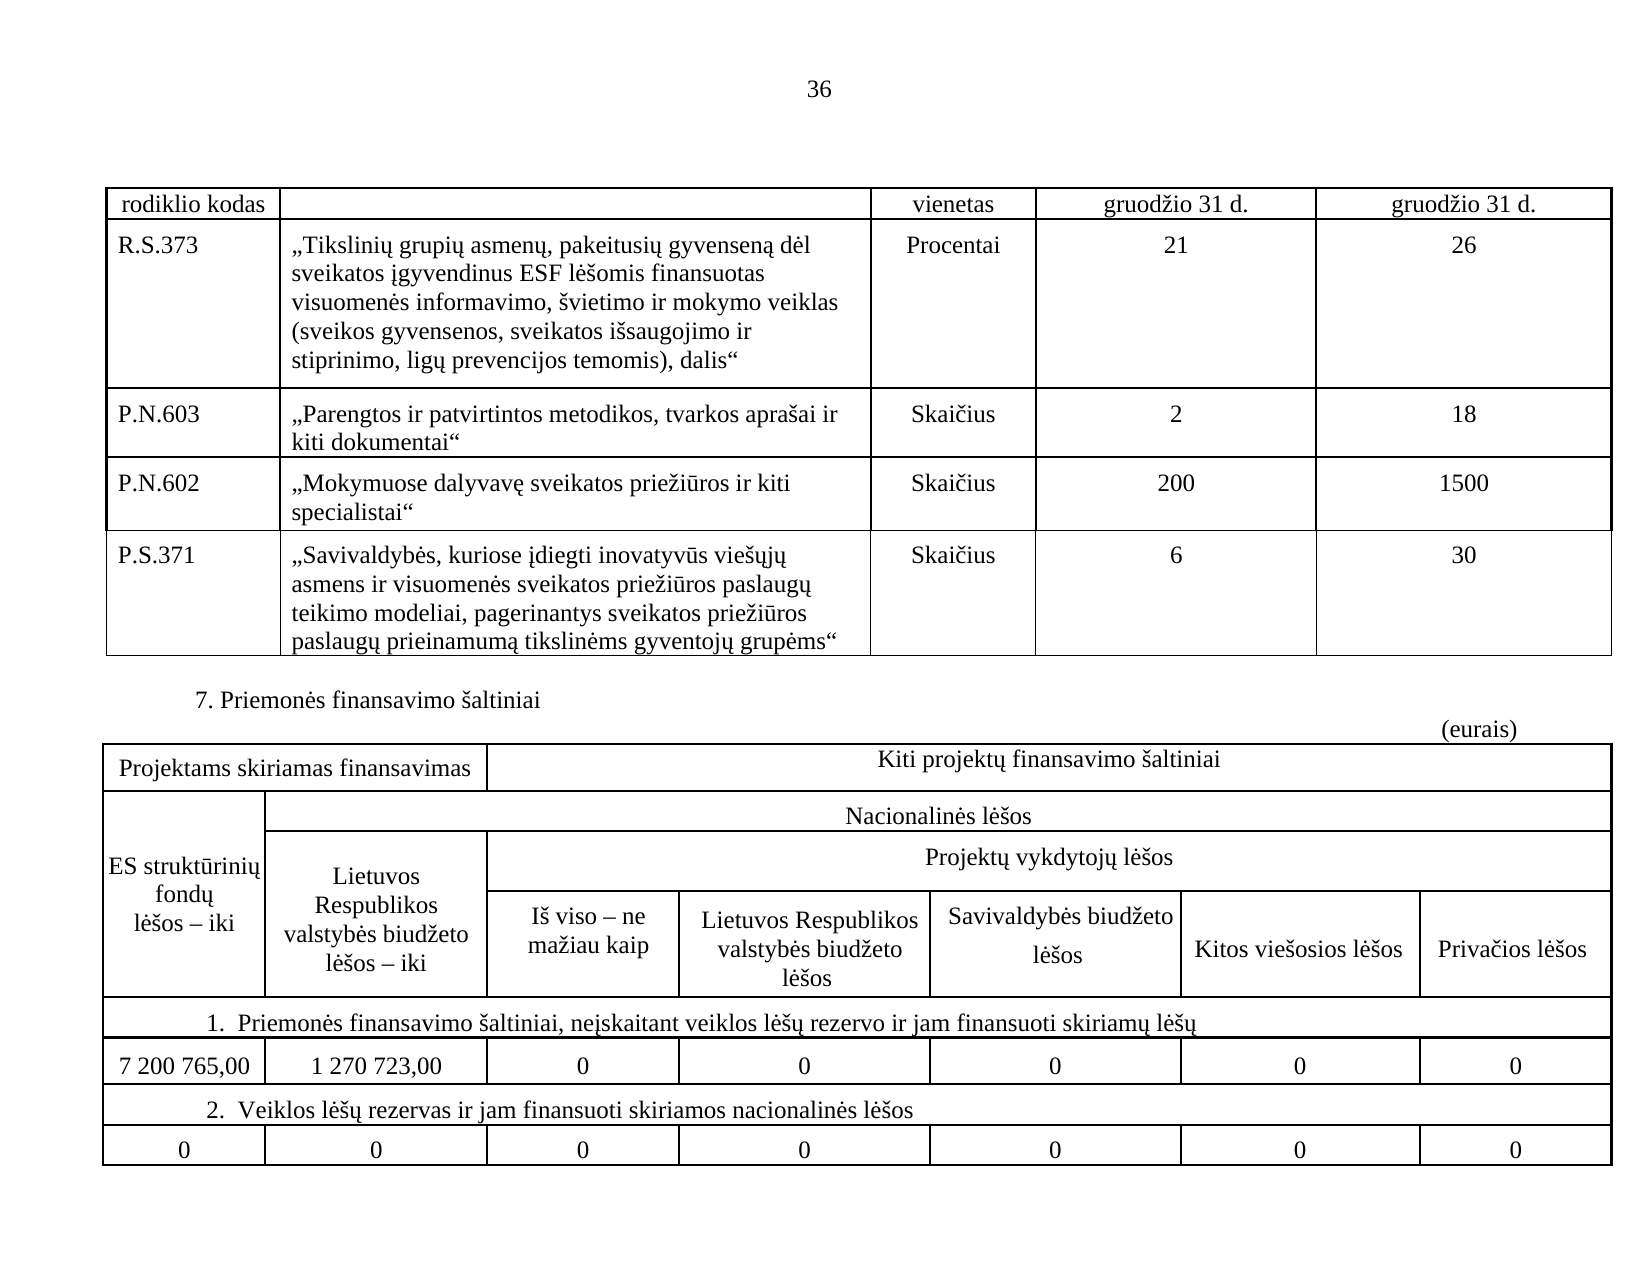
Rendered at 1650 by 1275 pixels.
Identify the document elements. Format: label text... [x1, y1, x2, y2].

table_cell Privačios lėšos [1421, 892, 1610, 996]
table_cell 6 [1036, 531, 1316, 655]
table_cell Nacionalinės lėšos [266, 792, 1610, 830]
table_cell 26 [1317, 220, 1610, 387]
table_cell 0 [1421, 1039, 1610, 1083]
table_cell Skaičius [872, 389, 1035, 456]
table_cell P.S.371 [107, 531, 280, 655]
table_cell 200 [1037, 458, 1315, 529]
table_cell 0 [488, 1126, 678, 1164]
table_header gruodžio 31 d. [1037, 189, 1315, 218]
table_cell 0 [1182, 1126, 1419, 1164]
table_cell 1500 [1317, 458, 1610, 529]
table_cell 1. Priemonės finansavimo šaltiniai, neįskaitant veiklos lėšų rezervo ir jam finansuoti skiriamų lėšų [104, 998, 1610, 1036]
table_cell 18 [1317, 389, 1610, 456]
table_cell 0 [266, 1126, 486, 1164]
table_cell 30 [1317, 531, 1611, 655]
table_cell 0 [680, 1039, 929, 1083]
table_cell Iš viso – ne mažiau kaip [488, 892, 678, 996]
table_cell Procentai [872, 220, 1035, 387]
table_cell 0 [680, 1126, 929, 1164]
text 7. Priemonės finansavimo šaltiniai [106, 685, 1532, 714]
table_cell P.N.603 [108, 389, 279, 456]
table_header vienetas [872, 189, 1035, 218]
table_cell 0 [488, 1039, 678, 1083]
table_cell 21 [1037, 220, 1315, 387]
table_cell „Savivaldybės, kuriose įdiegti inovatyvūs viešųjų asmens ir visuomenės sveikatos priežiūros paslaugų teikimo modeliai, pagerinantys sveikatos priežiūros paslaugų prieinamumą tikslinėms gyventojų grupėms“ [281, 531, 870, 655]
table_header [281, 189, 870, 218]
table_cell 0 [931, 1126, 1180, 1164]
table_cell R.S.373 [108, 220, 279, 387]
table_cell Kitos viešosios lėšos [1182, 892, 1419, 996]
table_cell Lietuvos Respublikos valstybės biudžeto lėšos [680, 892, 929, 996]
table_cell Skaičius [871, 531, 1035, 655]
table_header Kiti projektų finansavimo šaltiniai [488, 745, 1610, 790]
table_cell 1 270 723,00 [266, 1039, 486, 1083]
table_header Projektams skiriamas finansavimas [104, 745, 486, 790]
table_cell „Parengtos ir patvirtintos metodikos, tvarkos aprašai ir kiti dokumentai“ [281, 389, 870, 456]
table_cell Savivaldybės biudžeto lėšos [931, 892, 1180, 996]
table_header rodiklio kodas [108, 189, 279, 218]
table_cell 0 [1421, 1126, 1610, 1164]
table_cell 0 [931, 1039, 1180, 1083]
table_cell 0 [1182, 1039, 1419, 1083]
table_cell „Mokymuose dalyvavę sveikatos priežiūros ir kiti specialistai“ [281, 458, 870, 529]
table_cell 7 200 765,00 [104, 1039, 264, 1083]
table_cell P.N.602 [108, 458, 279, 529]
table_cell Skaičius [872, 458, 1035, 529]
table_cell Projektų vykdytojų lėšos [488, 832, 1610, 890]
table_cell 2 [1037, 389, 1315, 456]
table_cell 0 [104, 1126, 264, 1164]
table_header gruodžio 31 d. [1317, 189, 1610, 218]
table_cell 2. Veiklos lėšų rezervas ir jam finansuoti skiriamos nacionalinės lėšos [104, 1085, 1610, 1124]
text (eurais) [211, 714, 1517, 742]
table_cell Lietuvos Respublikos valstybės biudžeto lėšos – iki [266, 832, 486, 996]
table_cell ES struktūrinių fondų lėšos – iki [104, 792, 264, 996]
table_cell „Tikslinių grupių asmenų, pakeitusių gyvenseną dėl sveikatos įgyvendinus ESF lėšomis finansuotas visuomenės informavimo, švietimo ir mokymo veiklas (sveikos gyvensenos, sveikatos išsaugojimo ir stiprinimo, ligų prevencijos temomis), dalis“ [281, 220, 870, 387]
